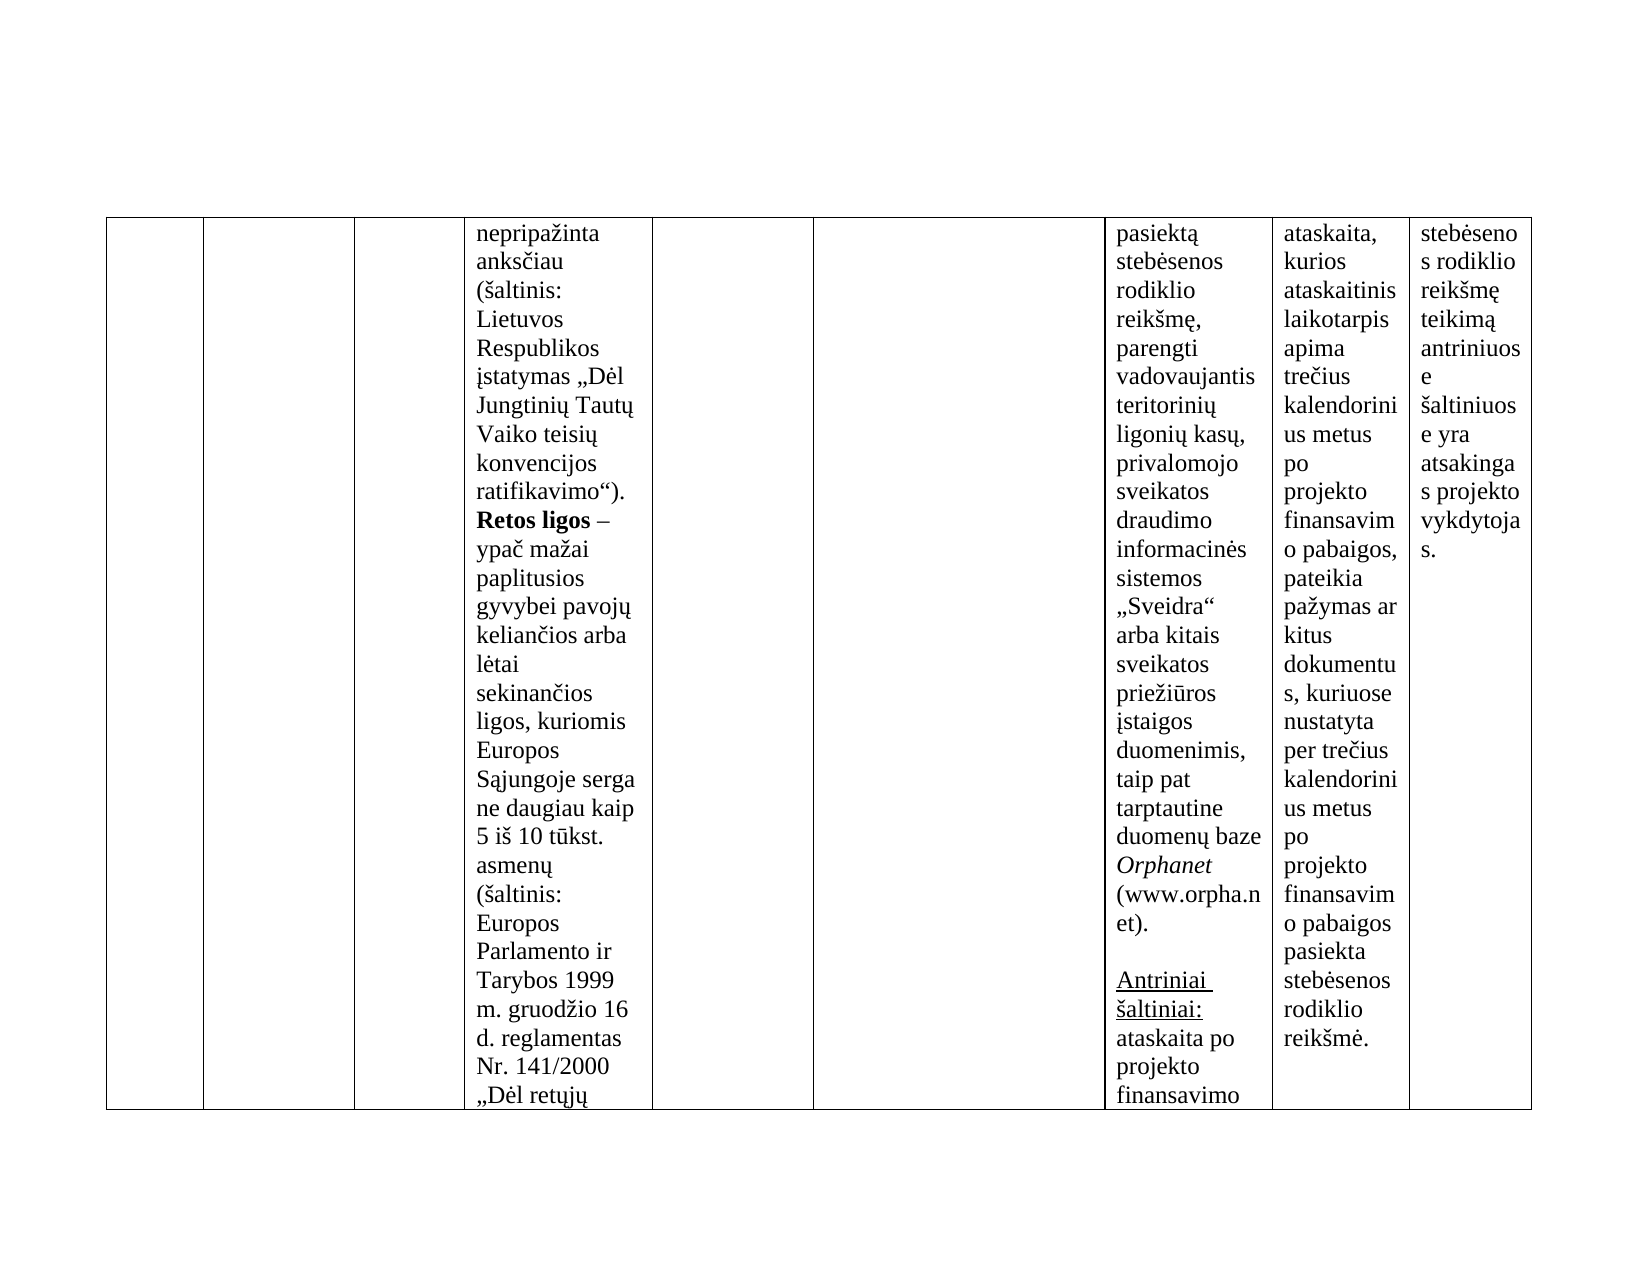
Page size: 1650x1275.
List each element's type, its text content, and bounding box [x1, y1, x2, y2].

table_cell pasiektą stebėsenos rodiklio reikšmę, parengti vadovaujantis teritorinių ligonių kasų, privalomojo sveikatos draudimo informacinės sistemos „Sveidra“ arba kitais sveikatos priežiūros įstaigos duomenimis, taip pat tarptautine duomenų baze Orphanet (www.orpha.net). Antriniai šaltiniai: ataskaita po projekto finansavimo [1106, 218, 1272, 1109]
table_cell [355, 218, 464, 1109]
table_cell [814, 218, 1104, 1109]
table_cell [204, 218, 354, 1109]
table_cell [107, 218, 203, 1109]
table_cell stebėsenos rodiklio reikšmę teikimą antriniuose šaltiniuose yra atsakingas projekto vykdytojas. [1410, 218, 1531, 1109]
table_cell nepripažinta anksčiau (šaltinis: Lietuvos Respublikos įstatymas „Dėl Jungtinių Tautų Vaiko teisių konvencijos ratifikavimo“). Retos ligos – ypač mažai paplitusios gyvybei pavojų keliančios arba lėtai sekinančios ligos, kuriomis Europos Sąjungoje serga ne daugiau kaip 5 iš 10 tūkst. asmenų (šaltinis: Europos Parlamento ir Tarybos 1999 m. gruodžio 16 d. reglamentas Nr. 141/2000 „Dėl retųjų [465, 218, 652, 1109]
table_cell ataskaita, kurios ataskaitinis laikotarpis apima trečius kalendorinius metus po projekto finansavimo pabaigos, pateikia pažymas ar kitus dokumentus, kuriuose nustatyta per trečius kalendorinius metus po projekto finansavimo pabaigos pasiekta stebėsenos rodiklio reikšmė. [1273, 218, 1409, 1109]
table_cell [653, 218, 813, 1109]
